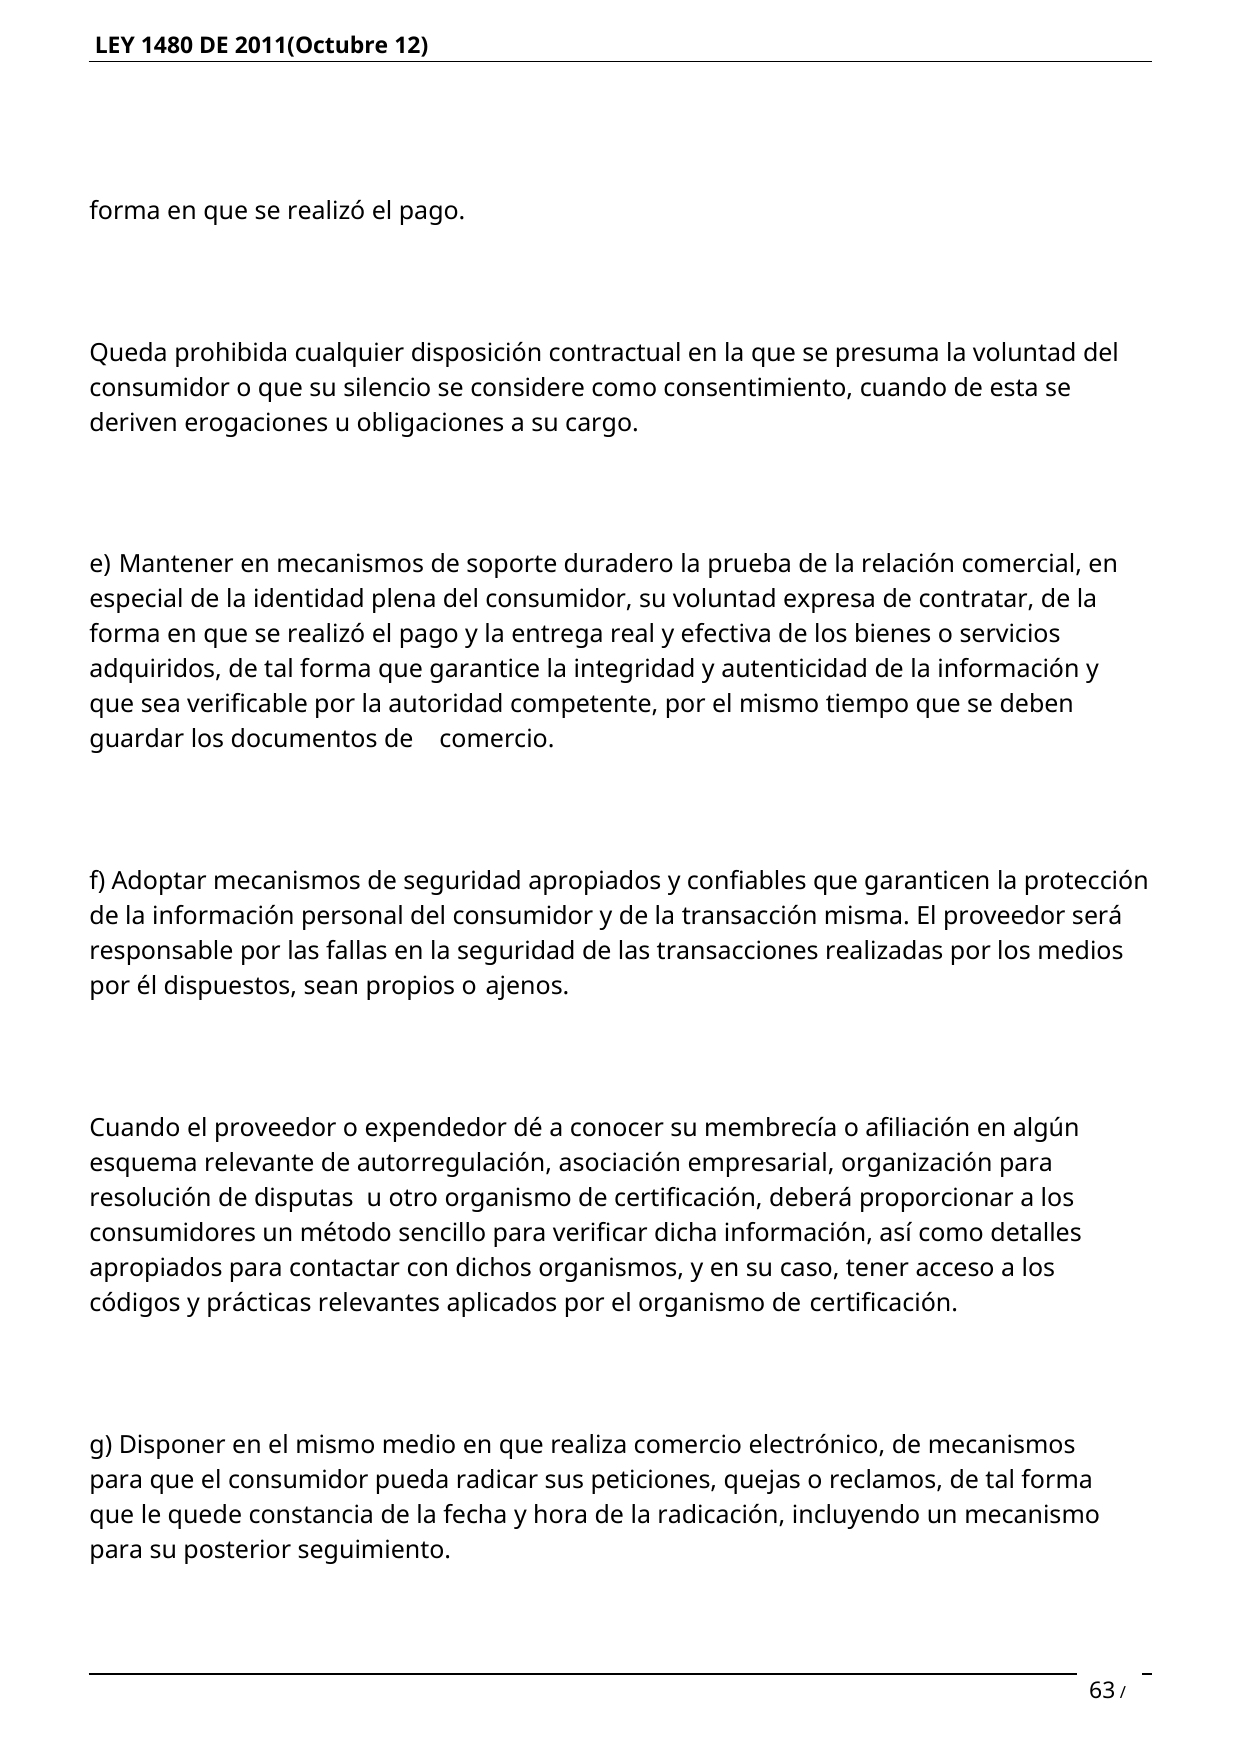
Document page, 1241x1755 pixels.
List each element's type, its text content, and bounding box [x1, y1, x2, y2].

text Queda prohibida cualquier disposición contractual en la que se presuma la voluntad del consumidor o que su silencio se considere como consentimiento, cuando de esta se deriven erogaciones u obligaciones a su cargo. [89, 334, 1163, 438]
text forma en que se realizó el pago. [89, 192, 1163, 227]
list Mantener en mecanismos de soporte duradero la prueba de la relación comercial, en especial de la identidad plena del consumidor, su voluntad expresa de contratar, de la forma en que se realizó el pago y la entrega real y efectiva de los bienes o servicios adquiridos, de tal forma que garantice la integridad y autenticidad de la información y que sea verificable por la autoridad competente, por el mismo tiempo que se deben guardar los documentos de comercio. [89, 546, 1147, 755]
text Cuando el proveedor o expendedor dé a conocer su membrecía o afiliación en algún esquema relevante de autorregulación, asociación empresarial, organización para resolución de disputas u otro organismo de certificación, deberá proporcionar a los consumidores un método sencillo para verificar dicha información, así como detalles apropiados para contactar con dichos organismos, y en su caso, tener acceso a los códigos y prácticas relevantes aplicados por el organismo de certificación. [89, 1109, 1131, 1318]
list Disponer en el mismo medio en que realiza comercio electrónico, de mecanismos para que el consumidor pueda radicar sus peticiones, quejas o reclamos, de tal forma que le quede constancia de la fecha y hora de la radicación, incluyendo un mecanismo para su posterior seguimiento. [89, 1426, 1131, 1565]
list Adoptar mecanismos de seguridad apropiados y confiables que garanticen la protección de la información personal del consumidor y de la transacción misma. El proveedor será responsable por las fallas en la seguridad de las transacciones realizadas por los medios por él dispuestos, sean propios o ajenos. [89, 863, 1150, 1002]
